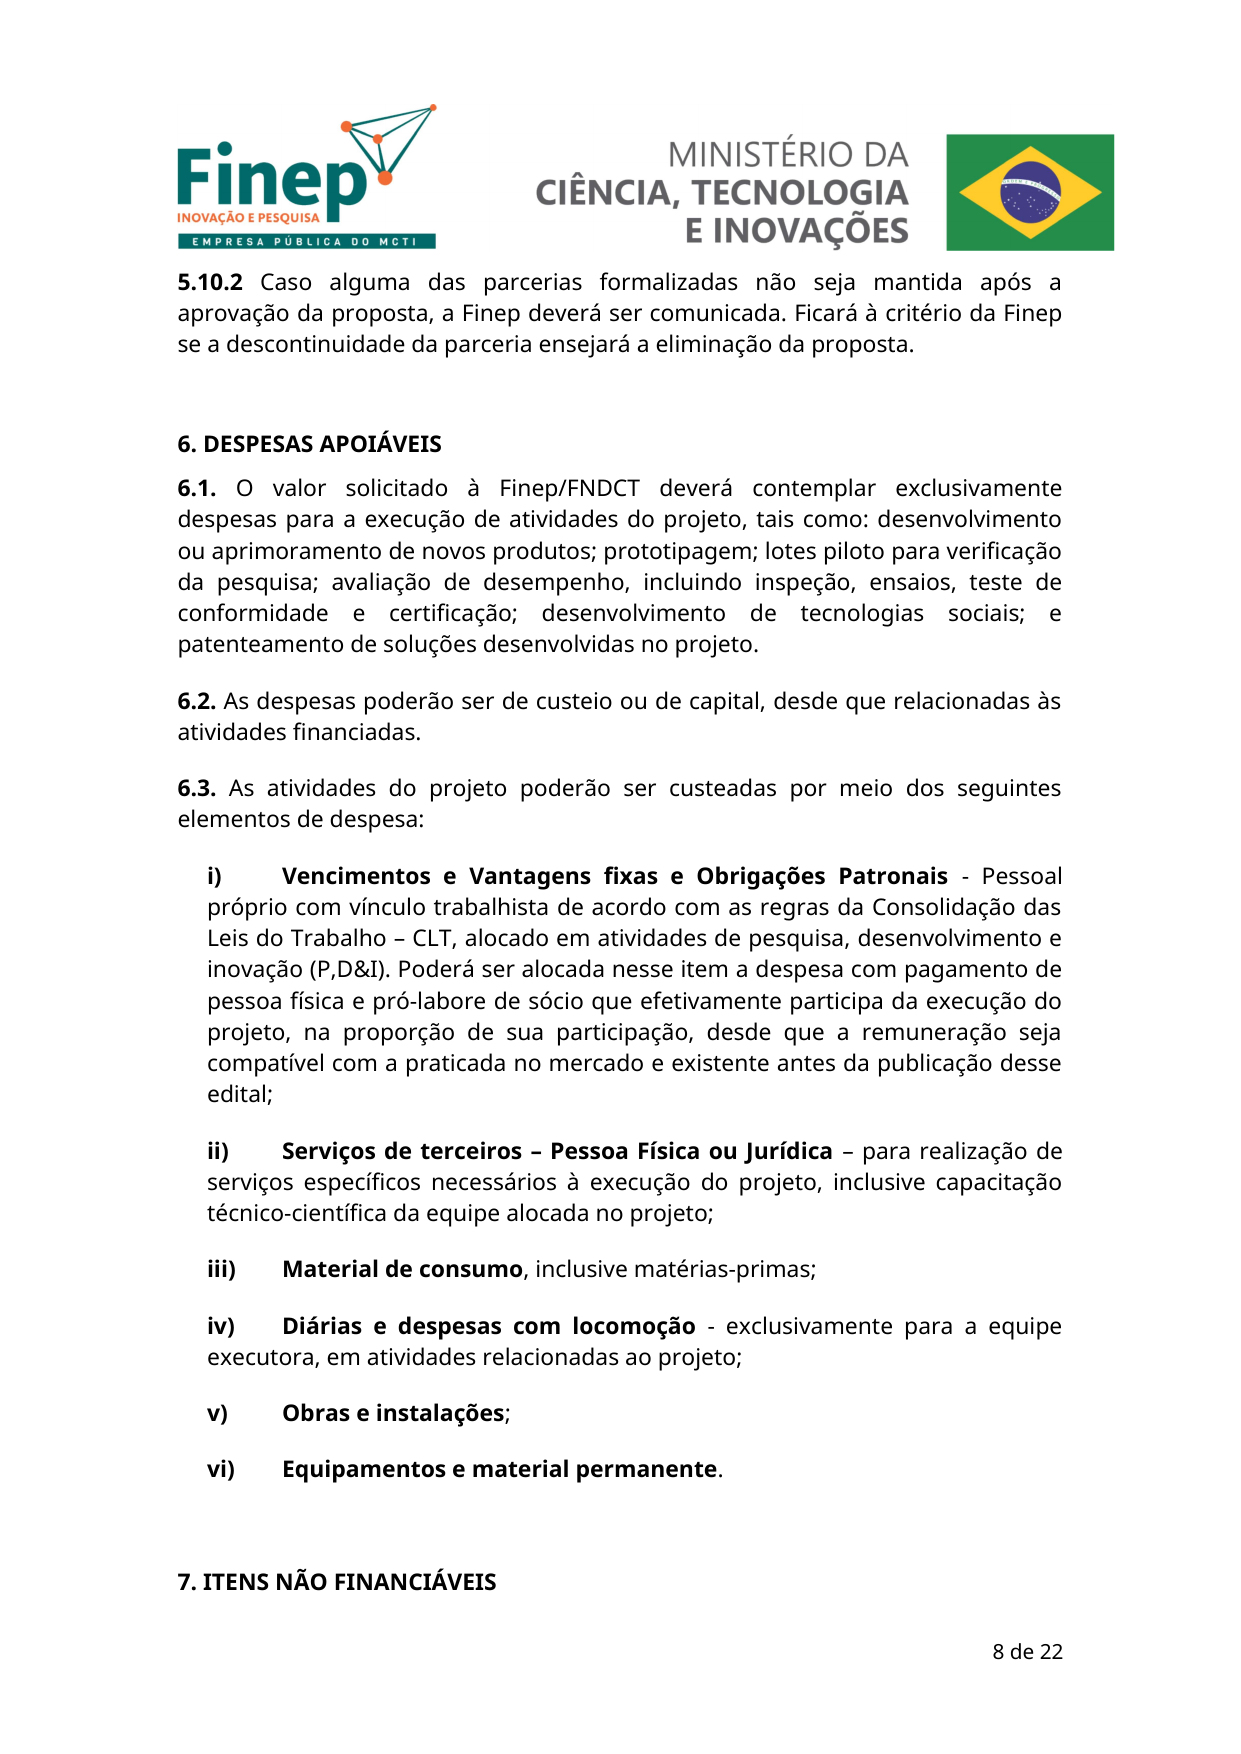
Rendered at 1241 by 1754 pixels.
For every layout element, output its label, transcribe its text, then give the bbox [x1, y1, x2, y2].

list Diárias e despesas com locomoção - exclusivamente para a equipe executora, em atividades relacionadas ao projeto; [207, 1309, 1063, 1372]
list Equipamentos e material permanente. [207, 1453, 1063, 1484]
text 5.10.2 Caso alguma das parcerias formalizadas não seja mantida após a aprovação da proposta, a Finep deverá ser comunicada. Ficará à critério da Finep se a descontinuidade da parceria ensejará a eliminação da proposta. [177, 266, 1063, 359]
list Vencimentos e Vantagens fixas e Obrigações Patronais - Pessoal próprio com vínculo trabalhista de acordo com as regras da Consolidação das Leis do Trabalho – CLT, alocado em atividades de pesquisa, desenvolvimento e inovação (P,D&I). Poderá ser alocada nesse item a despesa com pagamento de pessoa física e pró-labore de sócio que efetivamente participa da execução do projeto, na proporção de sua participação, desde que a remuneração seja compatível com a praticada no mercado e existente antes da publicação desse edital; [207, 859, 1063, 1109]
text 6. DESPESAS APOIÁVEIS [177, 428, 1063, 459]
text 7. ITENS NÃO FINANCIÁVEIS [177, 1566, 1063, 1597]
text 6.2. As despesas poderão ser de custeio ou de capital, desde que relacionadas às atividades financiadas. [177, 684, 1063, 747]
list Serviços de terceiros – Pessoa Física ou Jurídica – para realização de serviços específicos necessários à execução do projeto, inclusive capacitação técnico-científica da equipe alocada no projeto; [207, 1134, 1063, 1228]
list Material de consumo, inclusive matérias-primas; [207, 1253, 1063, 1284]
list Obras e instalações; [207, 1397, 1063, 1428]
text 6.1. O valor solicitado à Finep/FNDCT deverá contemplar exclusivamente despesas para a execução de atividades do projeto, tais como: desenvolvimento ou aprimoramento de novos produtos; prototipagem; lotes piloto para verificação da pesquisa; avaliação de desempenho, incluindo inspeção, ensaios, teste de conformidade e certificação; desenvolvimento de tecnologias sociais; e patenteamento de soluções desenvolvidas no projeto. [177, 472, 1063, 659]
text 6.3. As atividades do projeto poderão ser custeadas por meio dos seguintes elementos de despesa: [177, 772, 1063, 834]
